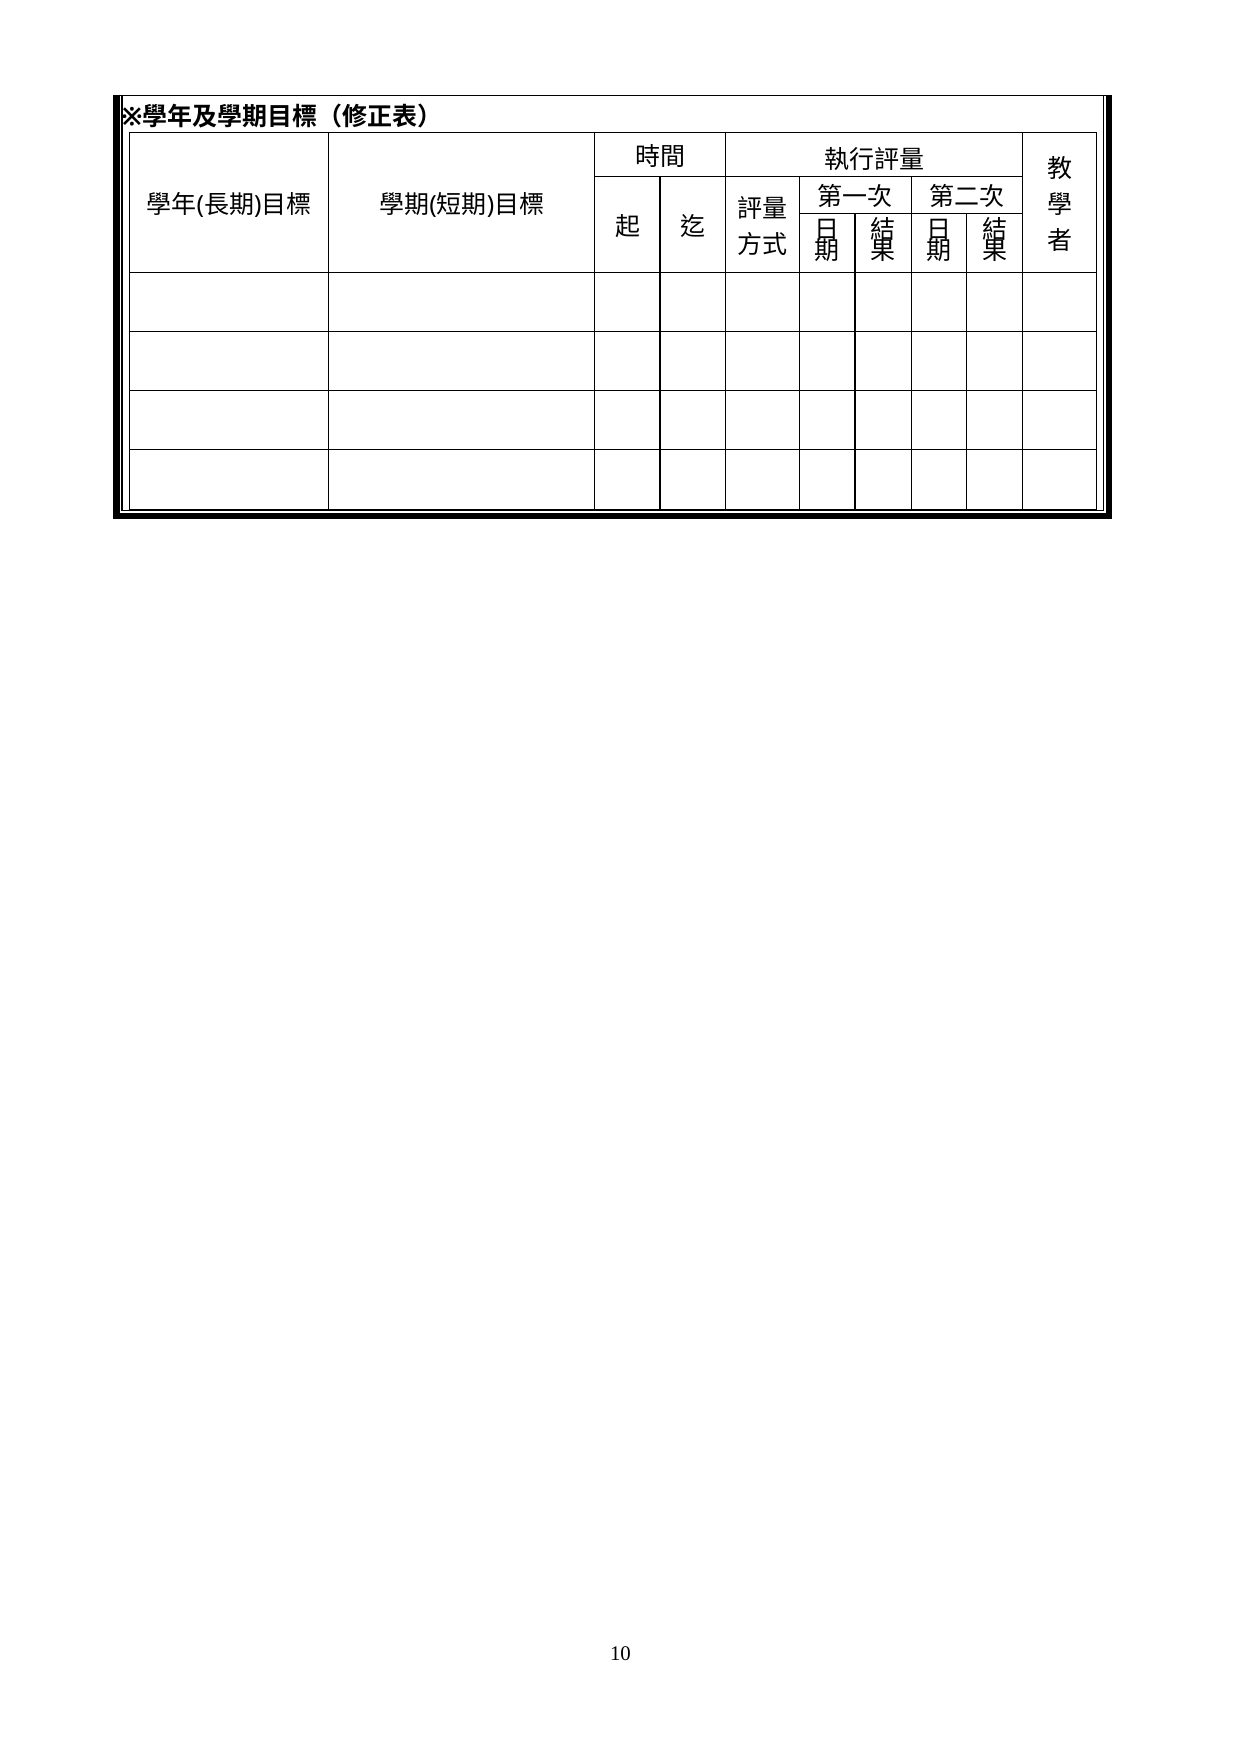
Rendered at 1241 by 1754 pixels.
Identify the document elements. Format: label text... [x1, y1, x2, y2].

table_cell [967, 450, 1022, 508]
table_cell 起 [595, 177, 659, 272]
table_cell [130, 332, 328, 390]
table_cell 結果 [856, 214, 911, 272]
table_cell [912, 450, 966, 508]
table_cell [595, 391, 659, 449]
table_cell [1023, 391, 1096, 449]
table_cell [726, 273, 799, 331]
table_cell [661, 332, 725, 390]
table_cell 第一次 [800, 177, 911, 213]
table_header 學年(長期)目標 [130, 133, 328, 272]
table_cell 日期 [800, 214, 854, 272]
table_cell [329, 273, 594, 331]
table_cell [595, 332, 659, 390]
table_cell 日期 [912, 214, 966, 272]
table_cell [912, 332, 966, 390]
table_cell [856, 450, 911, 508]
table_cell 第二次 [912, 177, 1022, 213]
table_cell [1023, 332, 1096, 390]
table_header 時間 [595, 133, 725, 176]
table_cell [726, 332, 799, 390]
table_cell 迄 [661, 177, 725, 272]
table_cell [130, 450, 328, 508]
table_cell [130, 391, 328, 449]
table_cell [967, 332, 1022, 390]
table_cell [329, 332, 594, 390]
table_header 學期(短期)目標 [329, 133, 594, 272]
table_cell 結果 [967, 214, 1022, 272]
table_cell [967, 273, 1022, 331]
table_header 教 學 者 [1023, 133, 1096, 272]
table_cell [912, 273, 966, 331]
table_cell ※學年及學期目標（修正表） [123, 96, 1103, 509]
table_cell [595, 450, 659, 508]
table_cell [726, 450, 799, 508]
table_cell [661, 450, 725, 508]
table_cell [130, 273, 328, 331]
table_cell [967, 391, 1022, 449]
table_cell [800, 450, 854, 508]
table_cell [800, 391, 854, 449]
table_cell [856, 332, 911, 390]
table_header 執行評量 [726, 133, 1022, 176]
table_cell [595, 273, 659, 331]
table_cell [329, 391, 594, 449]
table_cell [661, 391, 725, 449]
table_cell [1023, 450, 1096, 508]
table_cell [329, 450, 594, 508]
table_cell 評量 方式 [726, 177, 799, 272]
table_cell [856, 391, 911, 449]
table_cell [1023, 273, 1096, 331]
table_cell [912, 391, 966, 449]
table_cell [726, 391, 799, 449]
table_cell [856, 273, 911, 331]
table_cell [661, 273, 725, 331]
table_cell [800, 332, 854, 390]
table_cell [800, 273, 854, 331]
